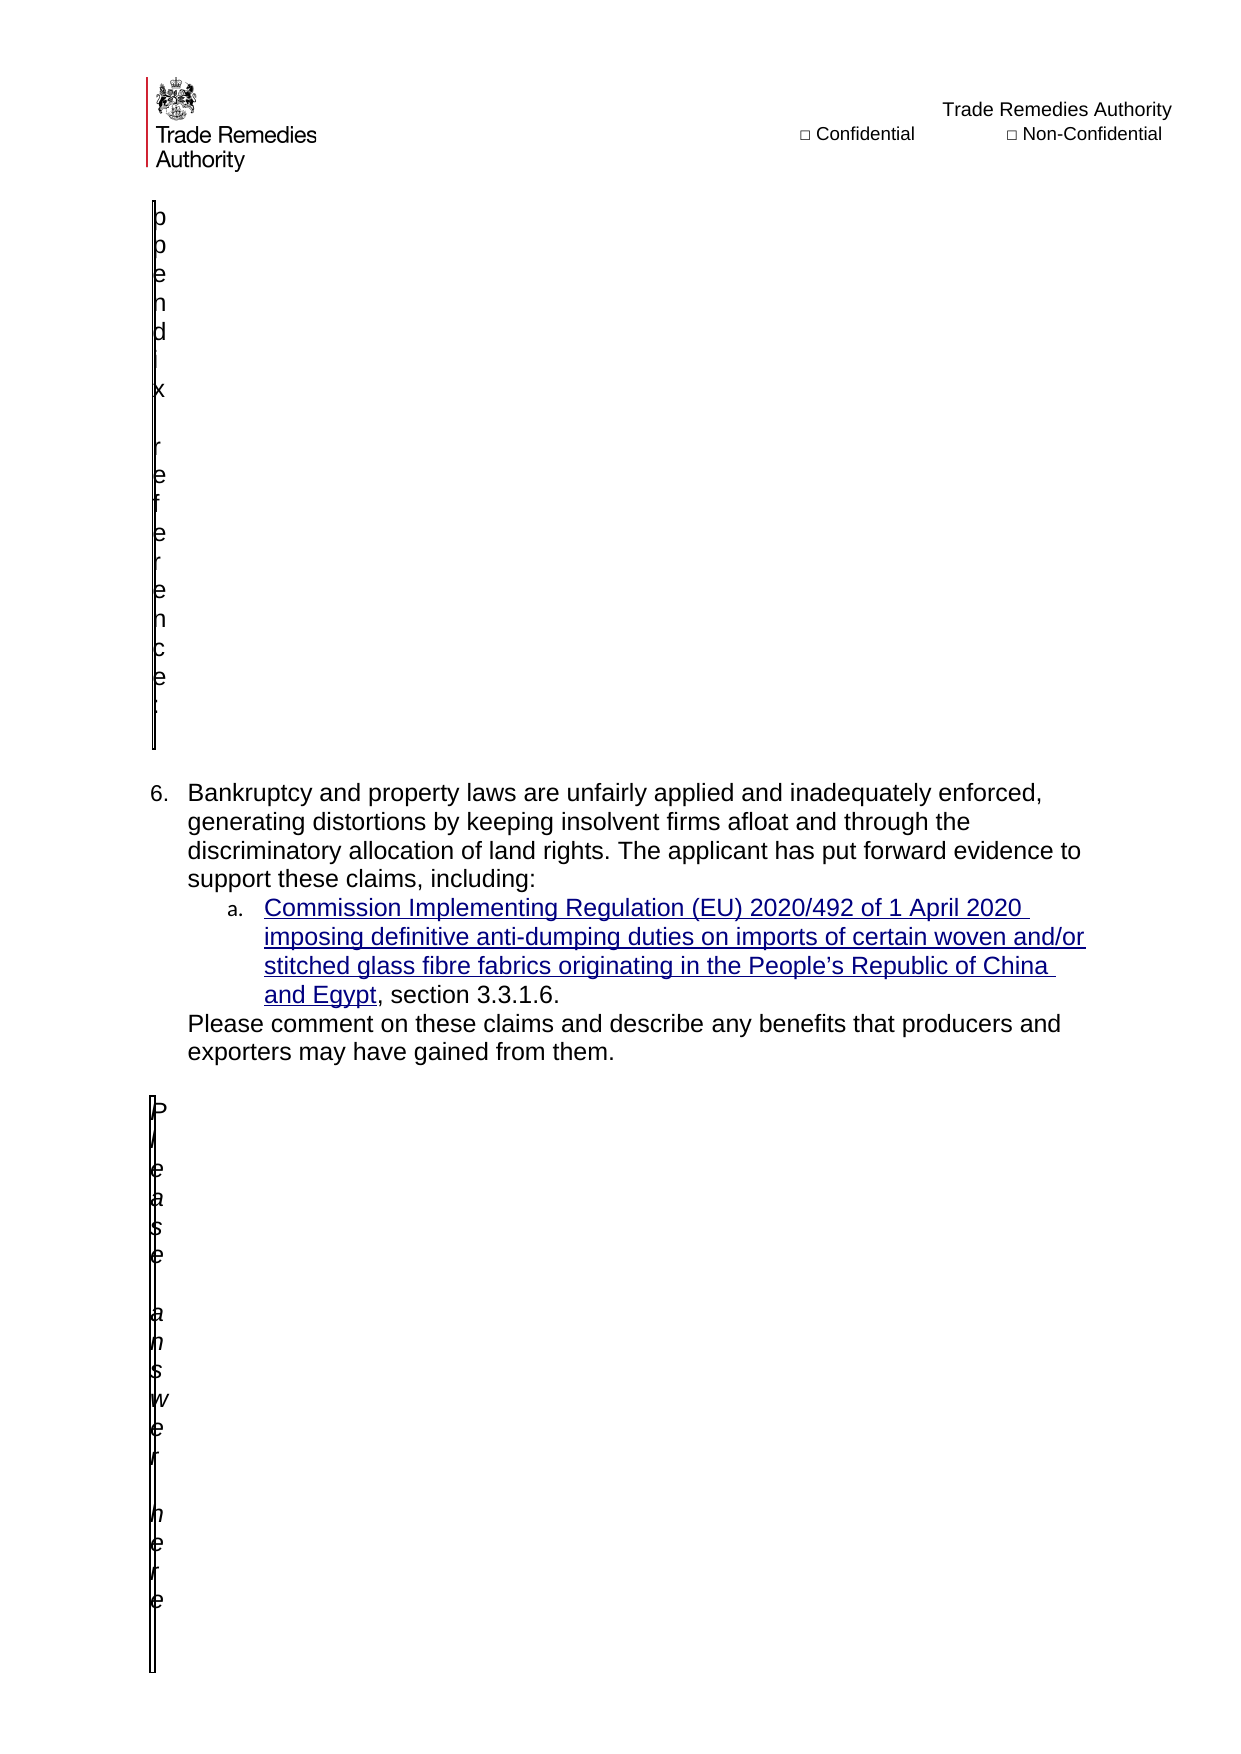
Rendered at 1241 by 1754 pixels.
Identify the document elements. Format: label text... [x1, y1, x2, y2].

list Please comment on these claims and describe any benefits that producers and exporters may have gained from them. [187, 1009, 1090, 1066]
list Commission Implementing Regulation (EU) 2020/492 of 1 April 2020 imposing definitive anti-dumping duties on imports of certain woven and/or stitched glass fibre fabrics originating in the People’s Republic of China and Egypt, section 3.3.1.6. [227, 893, 1090, 1009]
list Bankruptcy and property laws are unfairly applied and inadequately enforced, generating distortions by keeping insolvent firms afloat and through the discriminatory allocation of land rights. The applicant has put forward evidence to support these claims, including: [150, 778, 1090, 893]
